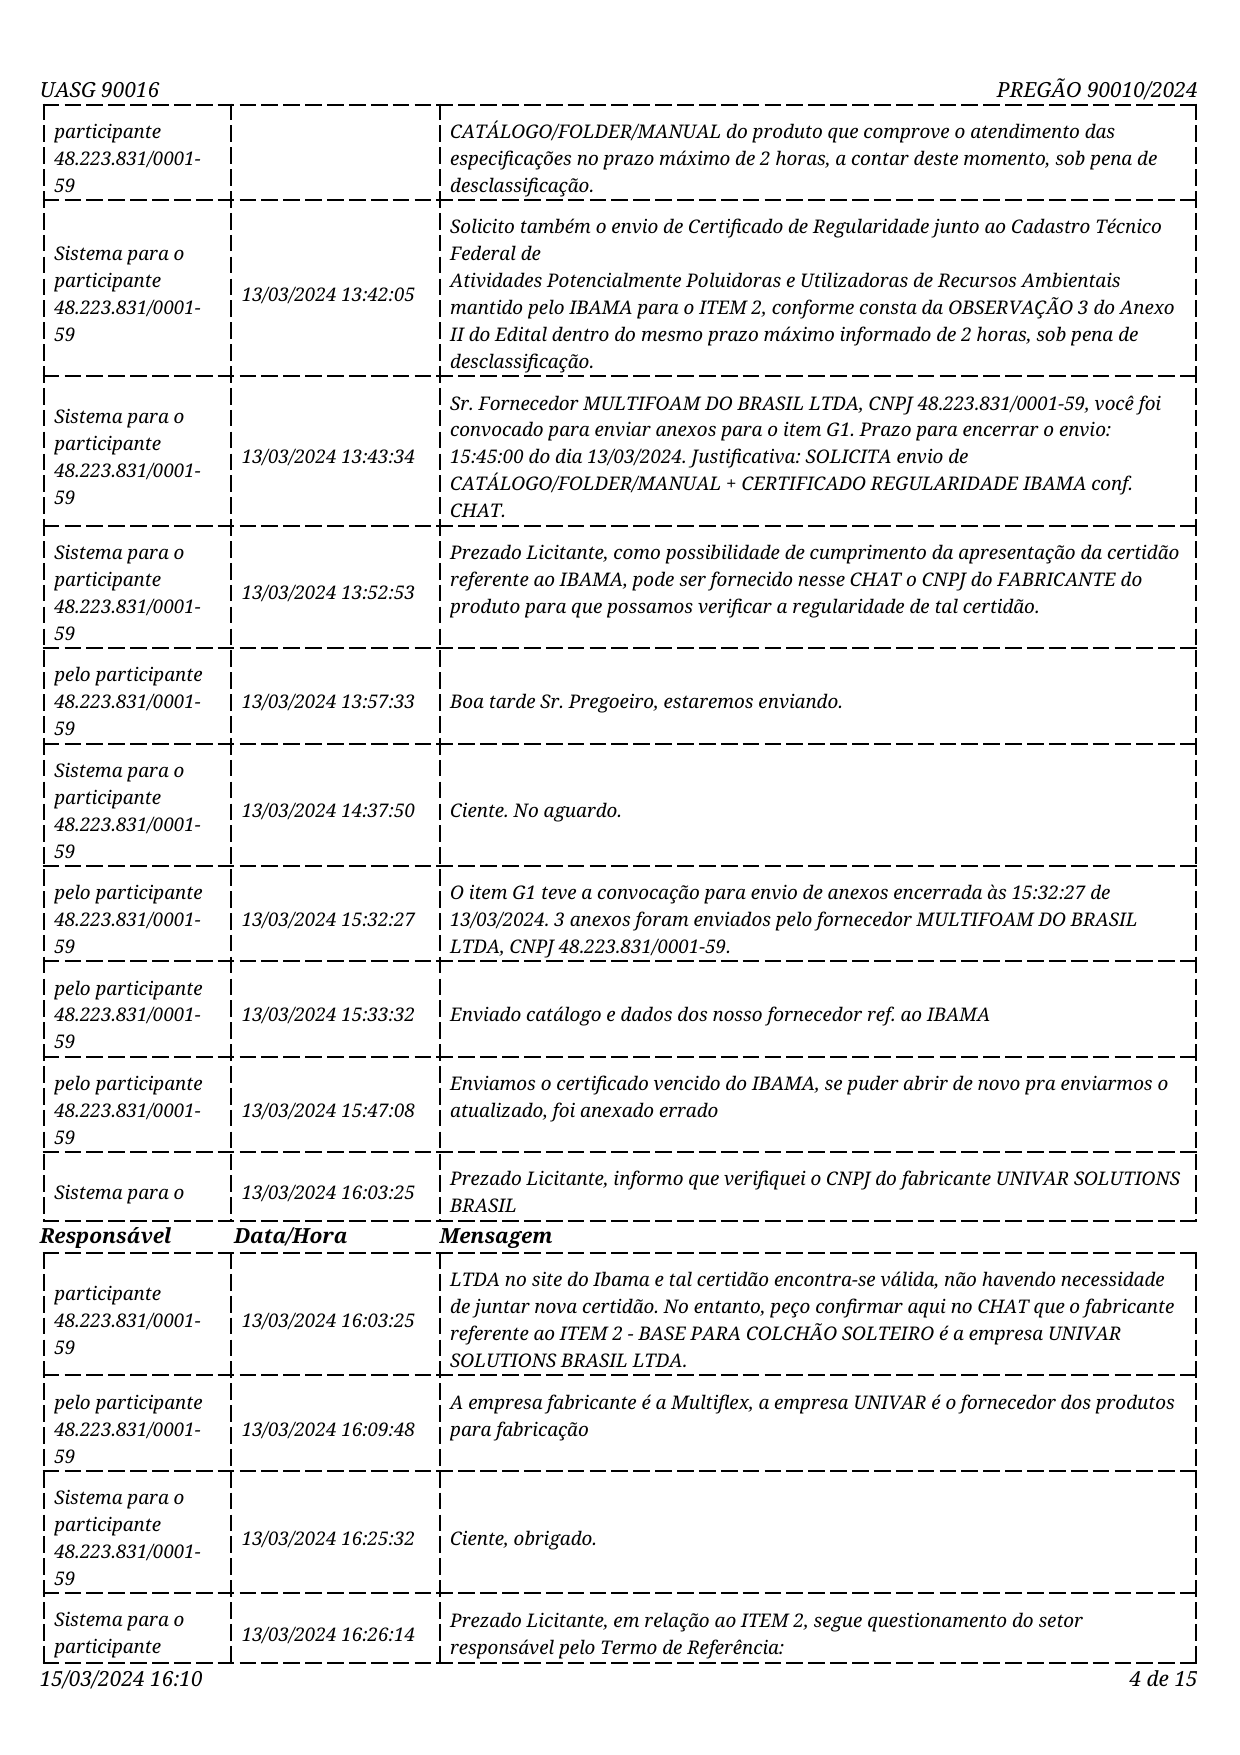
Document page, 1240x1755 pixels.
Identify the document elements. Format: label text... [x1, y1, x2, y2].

table_cell Sistema para o participante 48.223.831/0001-59 [44, 375, 231, 524]
table_cell Sistema para o participante 48.223.831/0001-59 [44, 1470, 231, 1592]
table_cell 13/03/2024 13:42:05 [231, 199, 439, 375]
table_cell Sr. Fornecedor MULTIFOAM DO BRASIL LTDA, CNPJ 48.223.831/0001-59, você foi convocado para enviar anexos para o item G1. Prazo para encerrar o envio: 15:45:00 do dia 13/03/2024. Justificativa: SOLICITA envio de CATÁLOGO/FOLDER/MANUAL + CERTIFICADO REGULARIDADE IBAMA conf. CHAT. [440, 375, 1196, 524]
table_cell 13/03/2024 16:25:32 [231, 1470, 439, 1592]
table_cell pelo participante 48.223.831/0001-59 [44, 647, 231, 742]
table_cell Sistema para o participante 48.223.831/0001-59 [44, 743, 231, 865]
table_cell Prezado Licitante, em relação ao ITEM 2, segue questionamento do setor responsável pelo Termo de Referência: [440, 1592, 1196, 1662]
table_cell 13/03/2024 15:33:32 [231, 960, 439, 1056]
table_cell Solicito também o envio de Certificado de Regularidade junto ao Cadastro Técnico Federal de Atividades Potencialmente Poluidoras e Utilizadoras de Recursos Ambientais mantido pelo IBAMA para o ITEM 2, conforme consta da OBSERVAÇÃO 3 do Anexo II do Edital dentro do mesmo prazo máximo informado de 2 horas, sob pena de desclassificação. [440, 199, 1196, 375]
table_header LTDA no site do Ibama e tal certidão encontra-se válida, não havendo necessidade de juntar nova certidão. No entanto, peço confirmar aqui no CHAT que o fabricante referente ao ITEM 2 - BASE PARA COLCHÃO SOLTEIRO é a empresa UNIVAR SOLUTIONS BRASIL LTDA. [440, 1252, 1196, 1374]
table_cell 13/03/2024 13:57:33 [231, 647, 439, 742]
table_cell Boa tarde Sr. Pregoeiro, estaremos enviando. [440, 647, 1196, 742]
table_cell Sistema para o participante [44, 1592, 231, 1662]
table_cell 13/03/2024 13:52:53 [231, 525, 439, 647]
table_cell 13/03/2024 13:43:34 [231, 375, 439, 524]
table_cell pelo participante 48.223.831/0001-59 [44, 1374, 231, 1470]
table_cell Enviamos o certificado vencido do IBAMA, se puder abrir de novo pra enviarmos o atualizado, foi anexado errado [440, 1056, 1196, 1151]
table_cell Prezado Licitante, como possibilidade de cumprimento da apresentação da certidão referente ao IBAMA, pode ser fornecido nesse CHAT o CNPJ do FABRICANTE do produto para que possamos verificar a regularidade de tal certidão. [440, 525, 1196, 647]
table_cell 13/03/2024 16:26:14 [231, 1592, 439, 1662]
table_cell 13/03/2024 16:09:48 [231, 1374, 439, 1470]
table_cell pelo participante 48.223.831/0001-59 [44, 865, 231, 960]
table_cell Prezado Licitante, informo que verifiquei o CNPJ do fabricante UNIVAR SOLUTIONS BRASIL [440, 1151, 1196, 1219]
table_header participante 48.223.831/0001-59 [44, 1252, 231, 1374]
table_cell CATÁLOGO/FOLDER/MANUAL do produto que comprove o atendimento das especificações no prazo máximo de 2 horas, a contar deste momento, sob pena de desclassificação. [440, 104, 1196, 199]
table_cell Sistema para o participante 48.223.831/0001-59 [44, 199, 231, 375]
table_cell 13/03/2024 15:47:08 [231, 1056, 439, 1151]
table_cell Enviado catálogo e dados dos nosso fornecedor ref. ao IBAMA [440, 960, 1196, 1056]
table_cell A empresa fabricante é a Multiflex, a empresa UNIVAR é o fornecedor dos produtos para fabricação [440, 1374, 1196, 1470]
table_cell O item G1 teve a convocação para envio de anexos encerrada às 15:32:27 de 13/03/2024. 3 anexos foram enviados pelo fornecedor MULTIFOAM DO BRASIL LTDA, CNPJ 48.223.831/0001-59. [440, 865, 1196, 960]
table_cell Ciente, obrigado. [440, 1470, 1196, 1592]
table_cell participante 48.223.831/0001-59 [44, 104, 231, 199]
table_cell Ciente. No aguardo. [440, 743, 1196, 865]
table_cell 13/03/2024 15:32:27 [231, 865, 439, 960]
table_cell 13/03/2024 16:03:25 [231, 1151, 439, 1219]
table_cell pelo participante 48.223.831/0001-59 [44, 960, 231, 1056]
table_cell [231, 104, 439, 199]
table_header 13/03/2024 16:03:25 [231, 1252, 439, 1374]
table_cell pelo participante 48.223.831/0001-59 [44, 1056, 231, 1151]
table_cell 13/03/2024 14:37:50 [231, 743, 439, 865]
text Responsável Data/Hora Mensagem [39, 1222, 1200, 1250]
table_cell Sistema para o [44, 1151, 231, 1219]
table_cell Sistema para o participante 48.223.831/0001-59 [44, 525, 231, 647]
